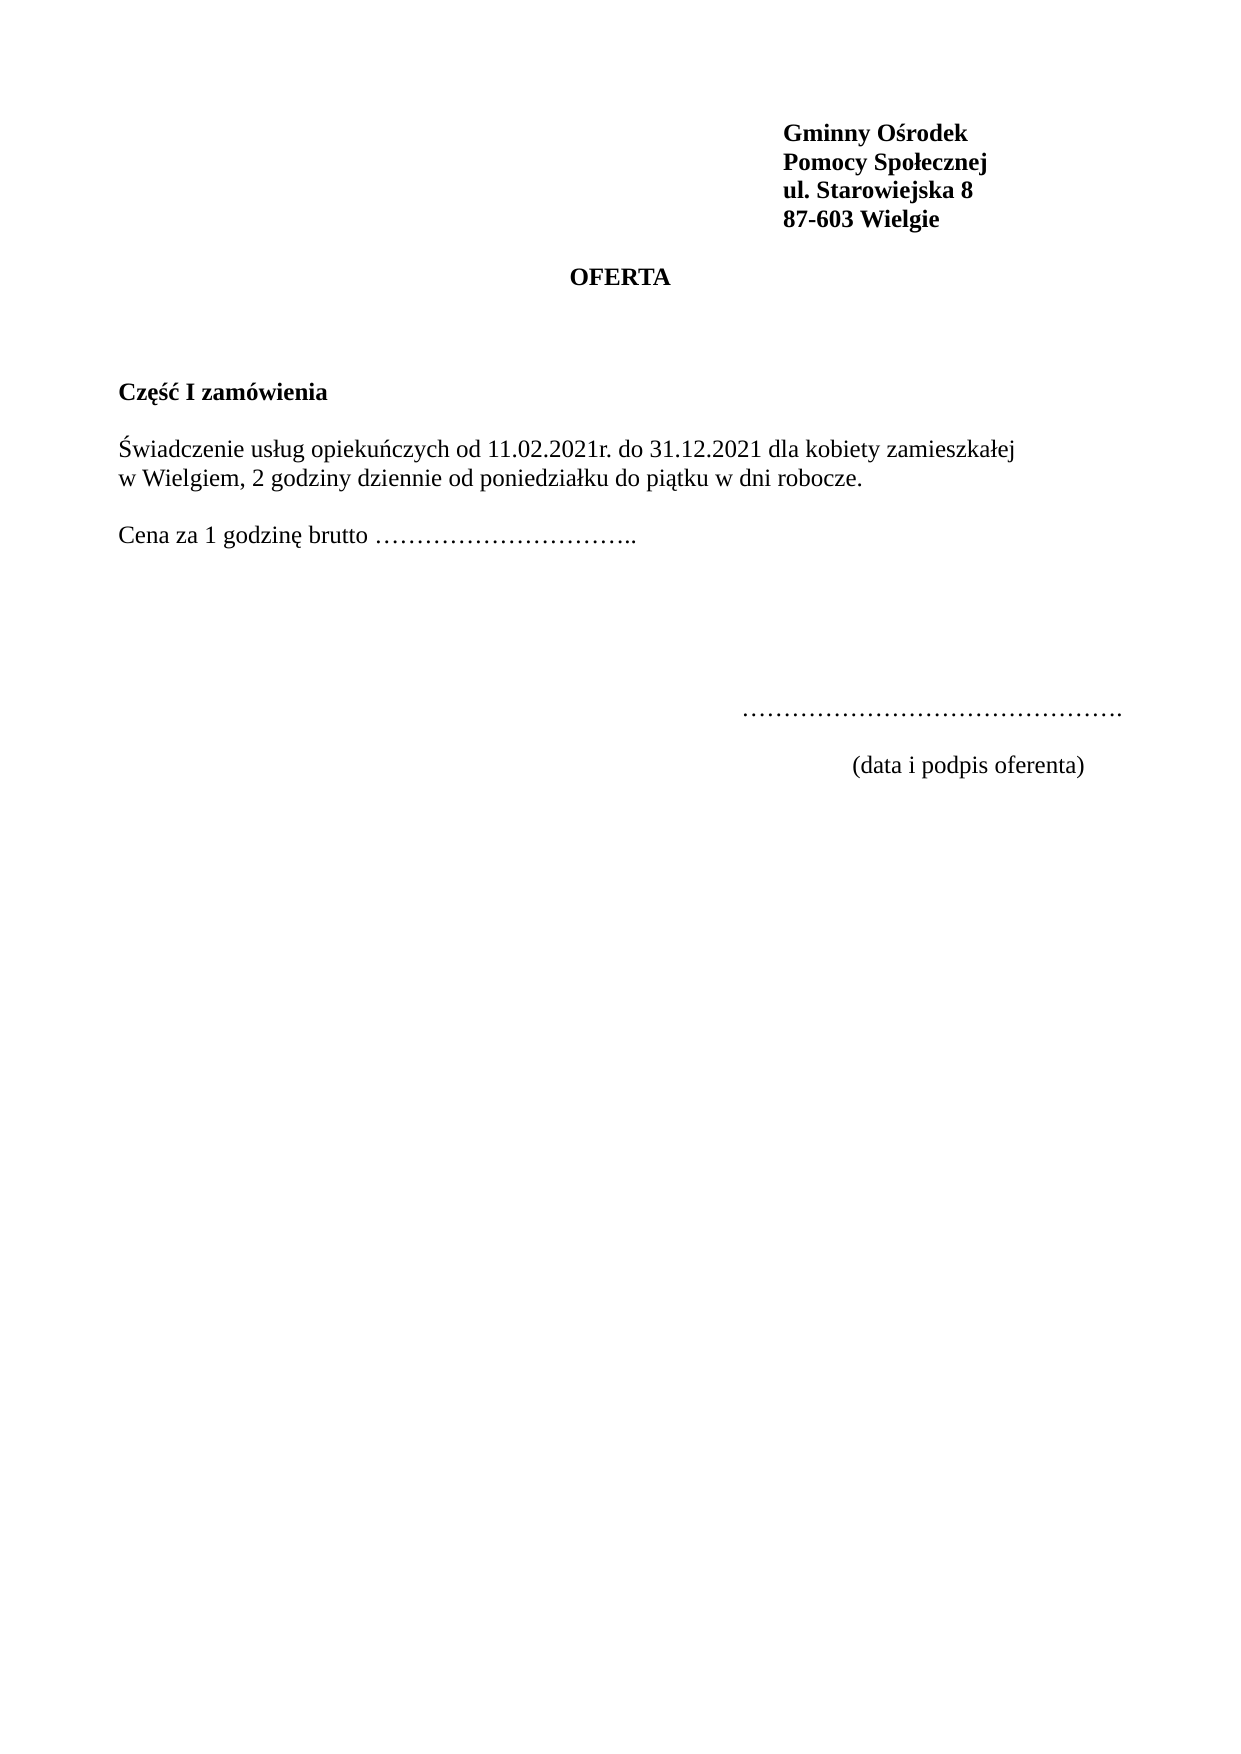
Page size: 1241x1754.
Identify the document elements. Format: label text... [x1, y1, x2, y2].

text Część I zamówienia [118, 377, 1122, 406]
text Gminny Ośrodek [118, 118, 1122, 147]
text Świadczenie usług opiekuńczych od 11.02.2021r. do 31.12.2021 dla kobiety zamieszkałej [118, 434, 1122, 463]
text ………………………………………. [118, 693, 1122, 722]
text OFERTA [118, 262, 1122, 291]
text Pomocy Społecznej [118, 147, 1122, 176]
text Cena za 1 godzinę brutto ………………………….. [118, 521, 1122, 549]
text 87-603 Wielgie [118, 204, 1122, 233]
text ul. Starowiejska 8 [118, 176, 1122, 204]
text (data i podpis oferenta) [118, 751, 1122, 779]
text w Wielgiem, 2 godziny dziennie od poniedziałku do piątku w dni robocze. [118, 463, 1122, 492]
